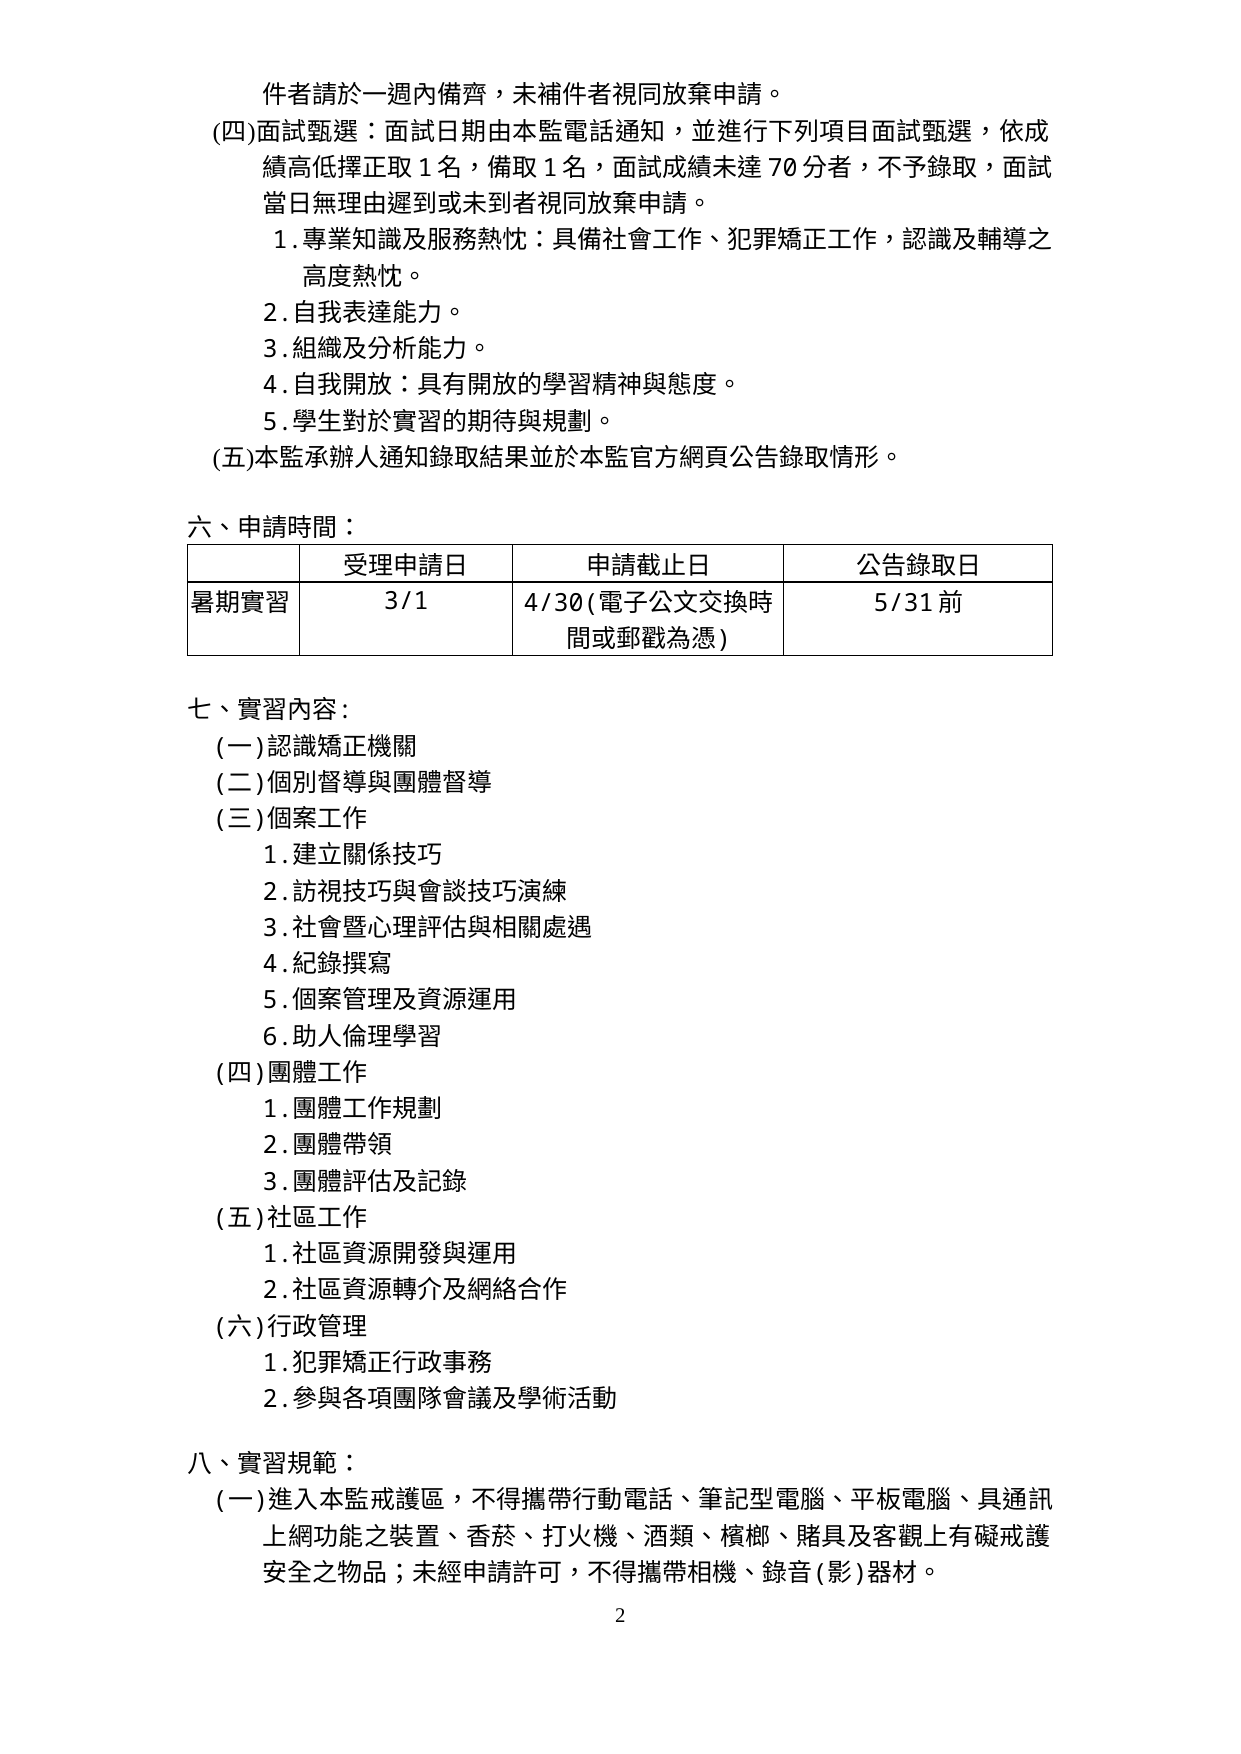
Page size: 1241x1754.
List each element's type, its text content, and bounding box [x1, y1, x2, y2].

text 5.學生對於實習的期待與規劃。 [262, 401, 1053, 437]
text 3.團體評估及記錄 [262, 1161, 1053, 1197]
text 八、實習規範： [187, 1444, 1053, 1480]
text (四)團體工作 [212, 1052, 1053, 1089]
text 2.團體帶領 [262, 1125, 1053, 1161]
text (六)行政管理 [212, 1306, 1053, 1342]
text 1.專業知識及服務熱忱：具備社會工作、犯罪矯正工作，認識及輔導之 [212, 220, 1053, 256]
text 3.社會暨心理評估與相關處遇 [262, 907, 1053, 944]
text 4.紀錄撰寫 [262, 944, 1053, 980]
text 2.參與各項團隊會議及學術活動 [262, 1379, 1053, 1415]
text (三)個案工作 [212, 799, 1053, 835]
text 六、申請時間： [187, 508, 1053, 544]
table_cell 暑期實習 [188, 583, 299, 655]
text 4.自我開放：具有開放的學習精神與態度。 [262, 365, 1053, 401]
text 2.自我表達能力。 [262, 292, 1053, 329]
table_cell 4/30(電子公文交換時間或郵戳為憑) [513, 583, 783, 655]
text (一)認識矯正機關 [212, 726, 1053, 762]
text 2.社區資源轉介及網絡合作 [262, 1270, 1053, 1306]
text 5.個案管理及資源運用 [262, 980, 1053, 1016]
text (一)進入本監戒護區，不得攜帶行動電話、筆記型電腦、平板電腦、具通訊上網功能之裝置、香菸、打火機、酒類、檳榔、賭具及客觀上有礙戒護安全之物品；未經申請許可，不得攜帶相機、錄音(影)器材。 [212, 1480, 1053, 1589]
text 3.組織及分析能力。 [262, 329, 1053, 365]
text 件者請於一週內備齊，未補件者視同放棄申請。 [212, 75, 1053, 111]
text (五)本監承辦人通知錄取結果並於本監官方網頁公告錄取情形。 [212, 437, 1053, 474]
table_header 受理申請日 [300, 545, 512, 581]
text (二)個別督導與團體督導 [212, 762, 1053, 799]
table_cell 3/1 [300, 583, 512, 655]
text 6.助人倫理學習 [262, 1016, 1053, 1052]
text 1.犯罪矯正行政事務 [262, 1342, 1053, 1379]
table_header 公告錄取日 [784, 545, 1052, 581]
text (五)社區工作 [212, 1197, 1053, 1234]
table_cell 5/31前 [784, 583, 1052, 655]
text 七、實習內容: [187, 690, 1053, 726]
table_header [188, 545, 299, 581]
text 1.建立關係技巧 [262, 835, 1053, 871]
text 1.社區資源開發與運用 [262, 1234, 1053, 1270]
text 高度熱忱。 [212, 256, 1053, 292]
text 2.訪視技巧與會談技巧演練 [262, 871, 1053, 907]
text (四)面試甄選：面試日期由本監電話通知，並進行下列項目面試甄選，依成績高低擇正取1名，備取1名，面試成績未達70分者，不予錄取，面試當日無理由遲到或未到者視同放棄申請。 [212, 111, 1053, 220]
table_header 申請截止日 [513, 545, 783, 581]
text 1.團體工作規劃 [262, 1089, 1053, 1125]
